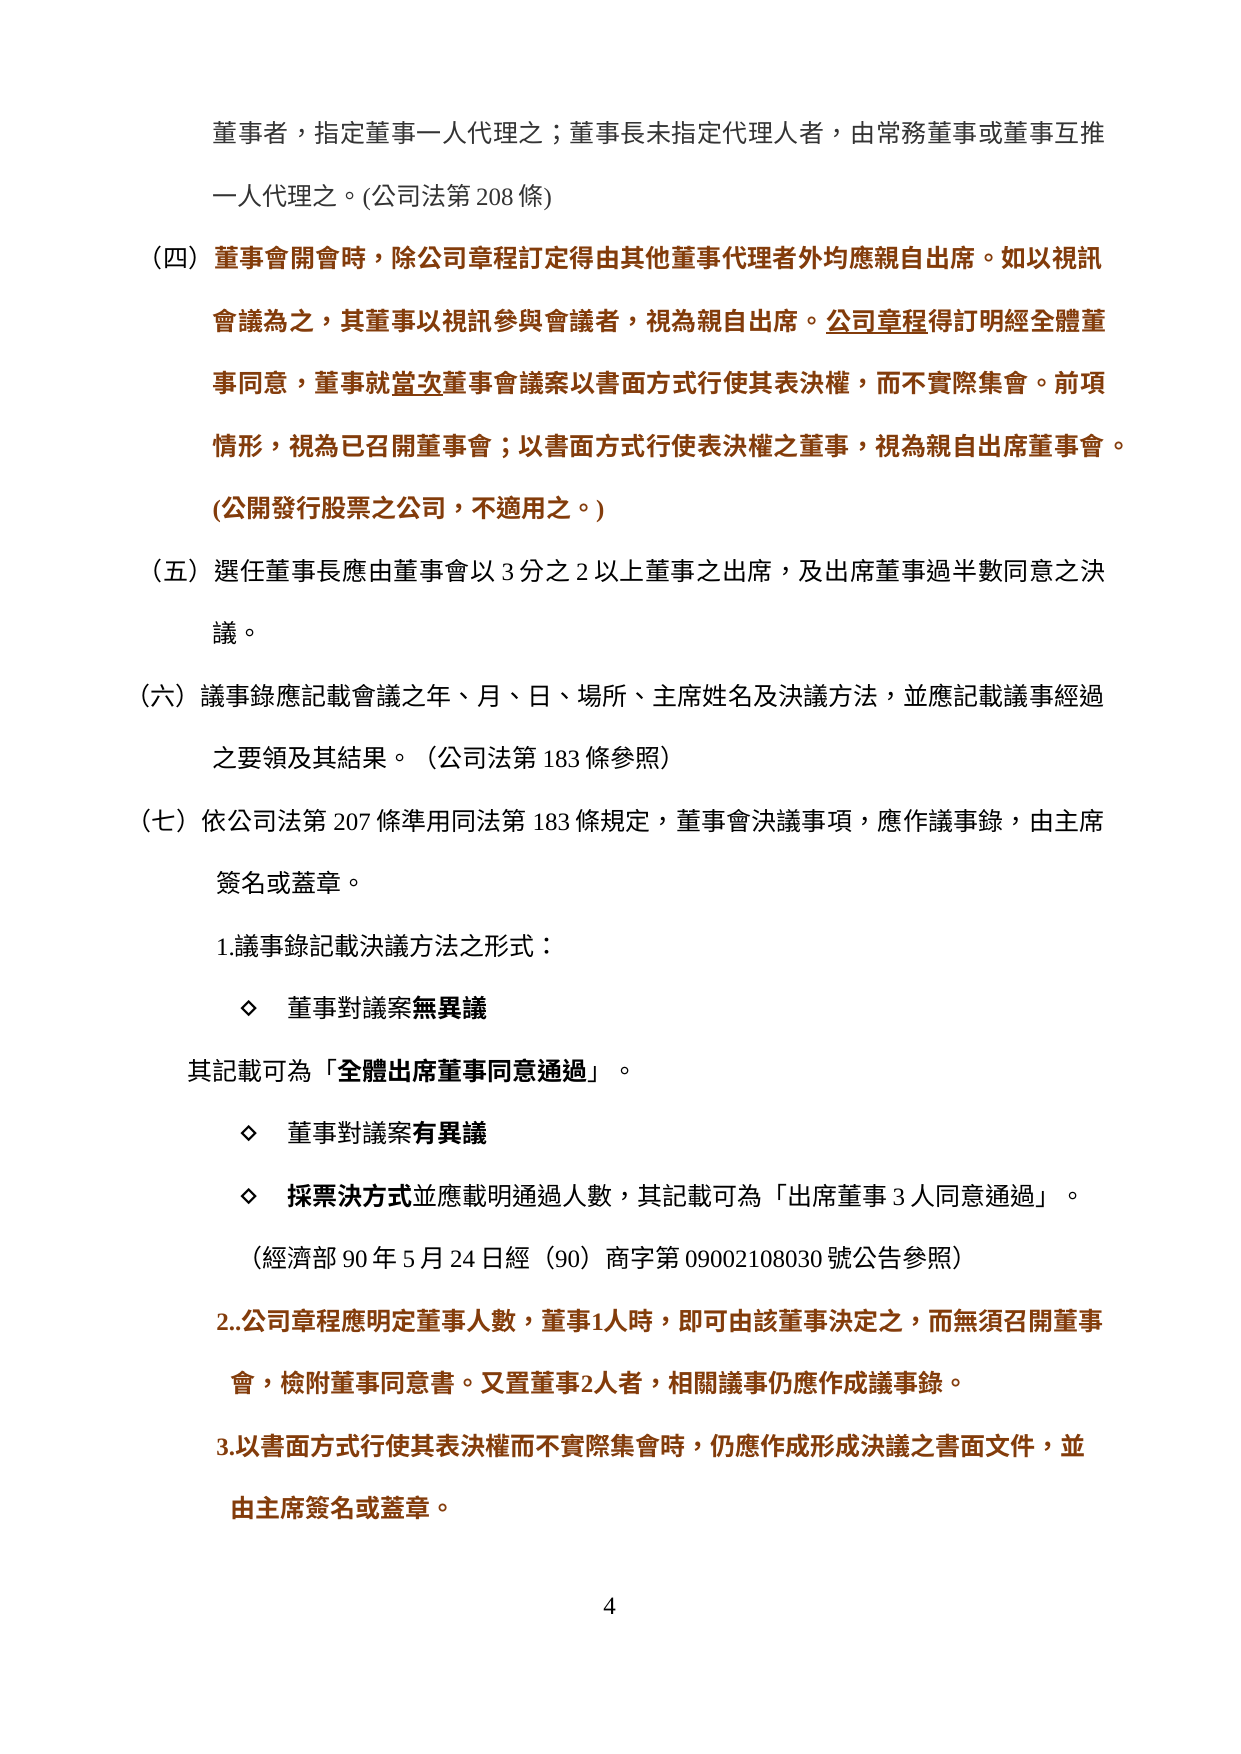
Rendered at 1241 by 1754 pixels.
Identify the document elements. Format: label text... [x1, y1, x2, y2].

text 3.以書面方式行使其表決權而不實際集會時，仍應作成形成決議之書面文件，並由主席簽名或蓋章。 [216, 1402, 1106, 1527]
text （七）依公司法第207條準用同法第183條規定，董事會決議事項，應作議事錄，由主席簽名或蓋章。 [112, 777, 1106, 902]
text 董事者，指定董事一人代理之；董事長未指定代理人者，由常務董事或董事互推一人代理之。(公司法第208條) [201, 90, 1106, 215]
text 2..公司章程應明定董事人數，董事1人時，即可由該董事決定之，而無須召開董事會，檢附董事同意書。又置董事2人者，相關議事仍應作成議事錄。 [216, 1277, 1106, 1402]
text （六）議事錄應記載會議之年、月、日、場所、主席姓名及決議方法，並應記載議事經過之要領及其結果。（公司法第183條參照） [112, 652, 1106, 777]
text 1.議事錄記載決議方法之形式： [216, 902, 1106, 965]
text 其記載可為「全體出席董事同意通過」。 [112, 1027, 1106, 1090]
list 董事對議案有異議 [237, 1090, 1106, 1152]
list 董事對議案無異議 [237, 965, 1106, 1027]
list 採票決方式並應載明通過人數，其記載可為「出席董事3人同意通過」。 [237, 1152, 1106, 1215]
text （四）董事會開會時，除公司章程訂定得由其他董事代理者外均應親自出席。如以視訊會議為之，其董事以視訊參與會議者，視為親自出席。公司章程得訂明經全體董事同意，董事就當次董事會議案以書面方式行使其表決權，而不實際集會。前項情形，視為已召開董事會；以書面方式行使表決權之董事，視為親自出席董事會。(公開發行股票之公司，不適用之。) [137, 215, 1106, 527]
text （五）選任董事長應由董事會以3分之2以上董事之出席，及出席董事過半數同意之決議。 [137, 527, 1106, 652]
text （經濟部90年5月24日經（90）商字第09002108030號公告參照） [237, 1215, 1106, 1277]
